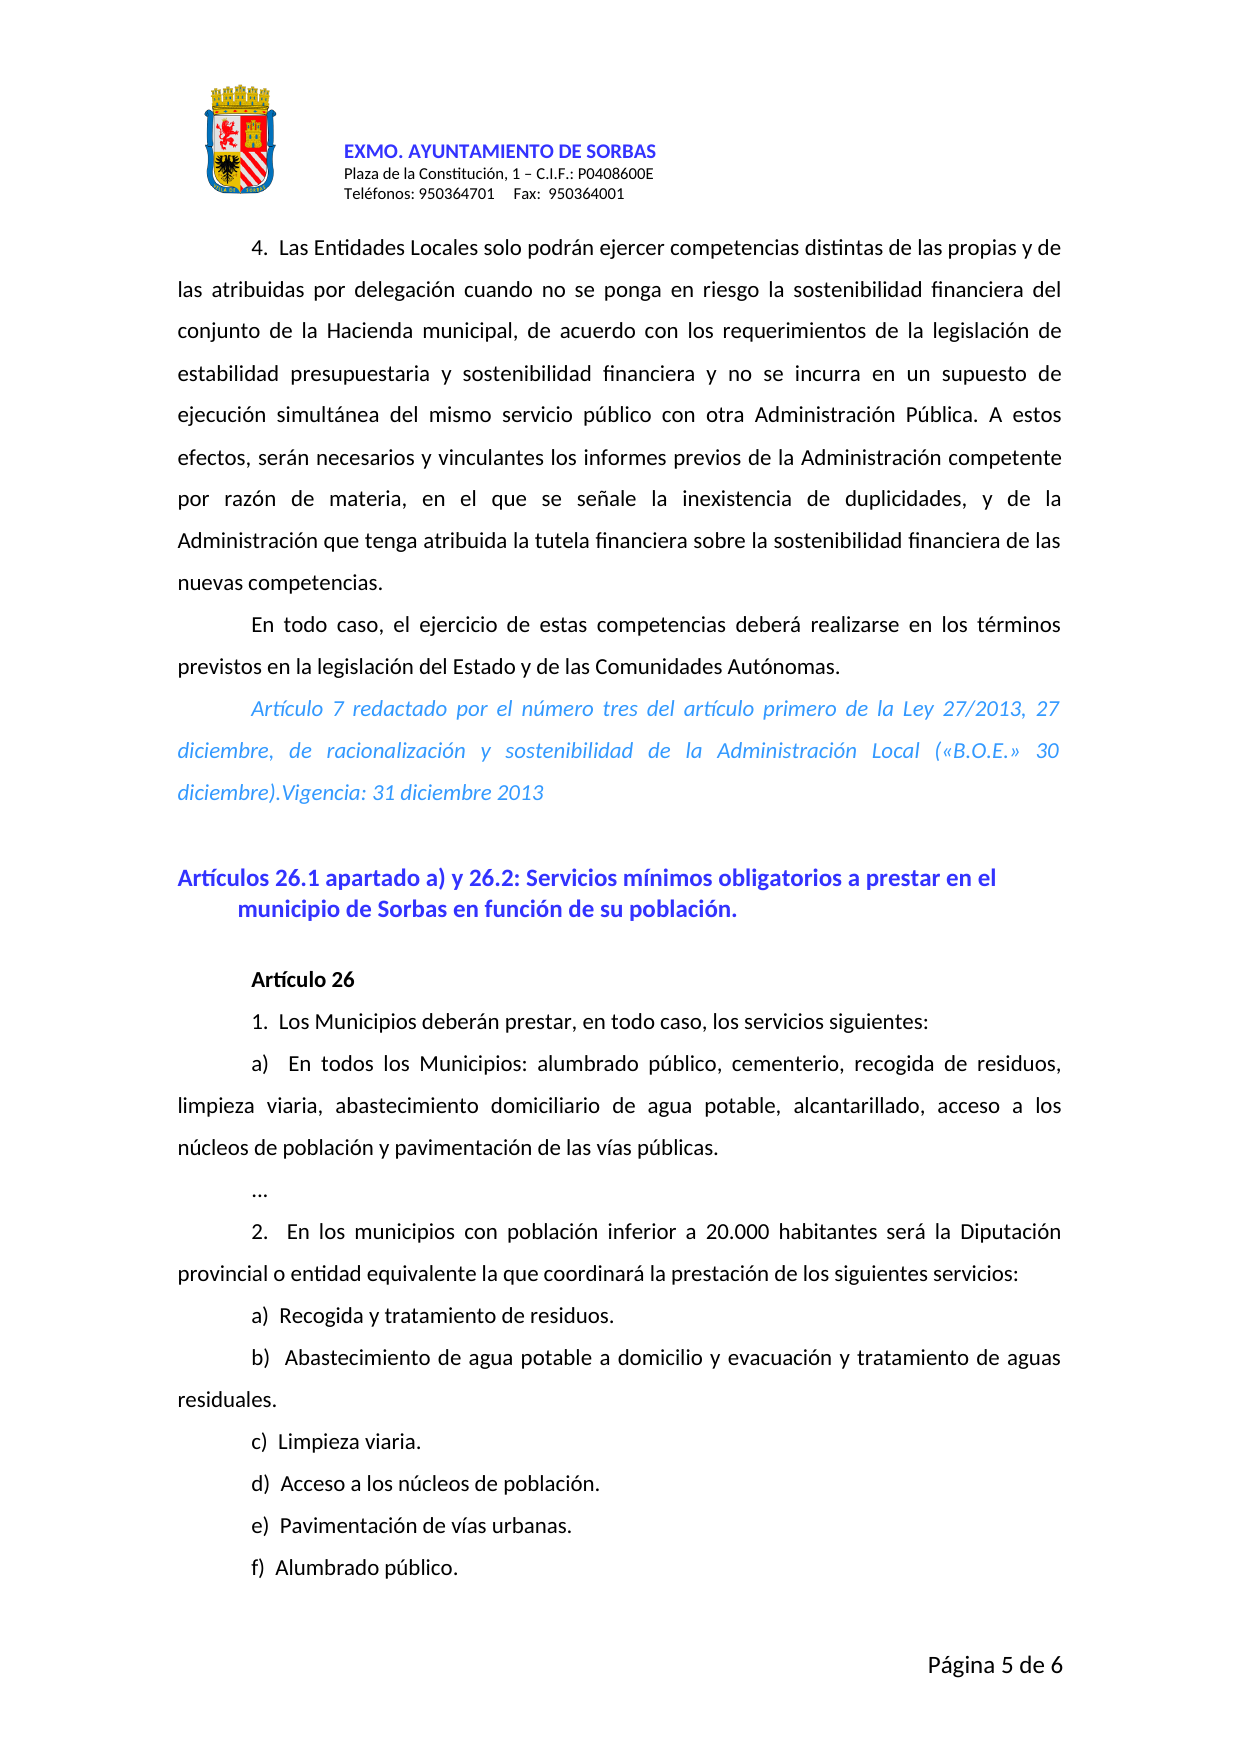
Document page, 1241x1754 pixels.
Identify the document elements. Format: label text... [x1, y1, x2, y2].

picture [192, 81, 288, 197]
subtitle Artículos 26.1 apartado a) y 26.2: Servicios mínimos obligatorios a prestar en el municipio de Sorbas en función de su población. [177, 862, 1063, 923]
text a) En todos los Municipios: alumbrado público, cementerio, recogida de residuos, limpieza viaria, abastecimiento domiciliario de agua potable, alcantarillado, acceso a los núcleos de población y pavimentación de las vías públicas. [177, 1049, 1063, 1161]
text c) Limpieza viaria. [177, 1427, 1063, 1455]
text 1. Los Municipios deberán prestar, en todo caso, los servicios siguientes: [177, 1007, 1063, 1035]
text Artículo 26 [177, 965, 1063, 993]
text 2. En los municipios con población inferior a 20.000 habitantes será la Diputación provincial o entidad equivalente la que coordinará la prestación de los siguientes servicios: [177, 1217, 1063, 1287]
text f) Alumbrado público. [177, 1553, 1063, 1581]
text b) Abastecimiento de agua potable a domicilio y evacuación y tratamiento de aguas residuales. [177, 1343, 1063, 1413]
text a) Recogida y tratamiento de residuos. [177, 1301, 1063, 1329]
text En todo caso, el ejercicio de estas competencias deberá realizarse en los términos previstos en la legislación del Estado y de las Comunidades Autónomas. [177, 611, 1063, 681]
text Artículo 7 redactado por el número tres del artículo primero de la Ley 27/2013, 27 diciembre, de racionalización y sostenibilidad de la Administración Local («B.O.E.» 30 diciembre).Vigencia: 31 diciembre 2013 [177, 694, 1063, 806]
text d) Acceso a los núcleos de población. [177, 1469, 1063, 1497]
text 4. Las Entidades Locales solo podrán ejercer competencias distintas de las propias y de las atribuidas por delegación cuando no se ponga en riesgo la sostenibilidad financiera del conjunto de la Hacienda municipal, de acuerdo con los requerimientos de la legislación de estabilidad presupuestaria y sostenibilidad financiera y no se incurra en un supuesto de ejecución simultánea del mismo servicio público con otra Administración Pública. A estos efectos, serán necesarios y vinculantes los informes previos de la Administración competente por razón de materia, en el que se señale la inexistencia de duplicidades, y de la Administración que tenga atribuida la tutela financiera sobre la sostenibilidad financiera de las nuevas competencias. [177, 233, 1063, 597]
text ... [177, 1175, 1063, 1203]
text e) Pavimentación de vías urbanas. [177, 1511, 1063, 1539]
